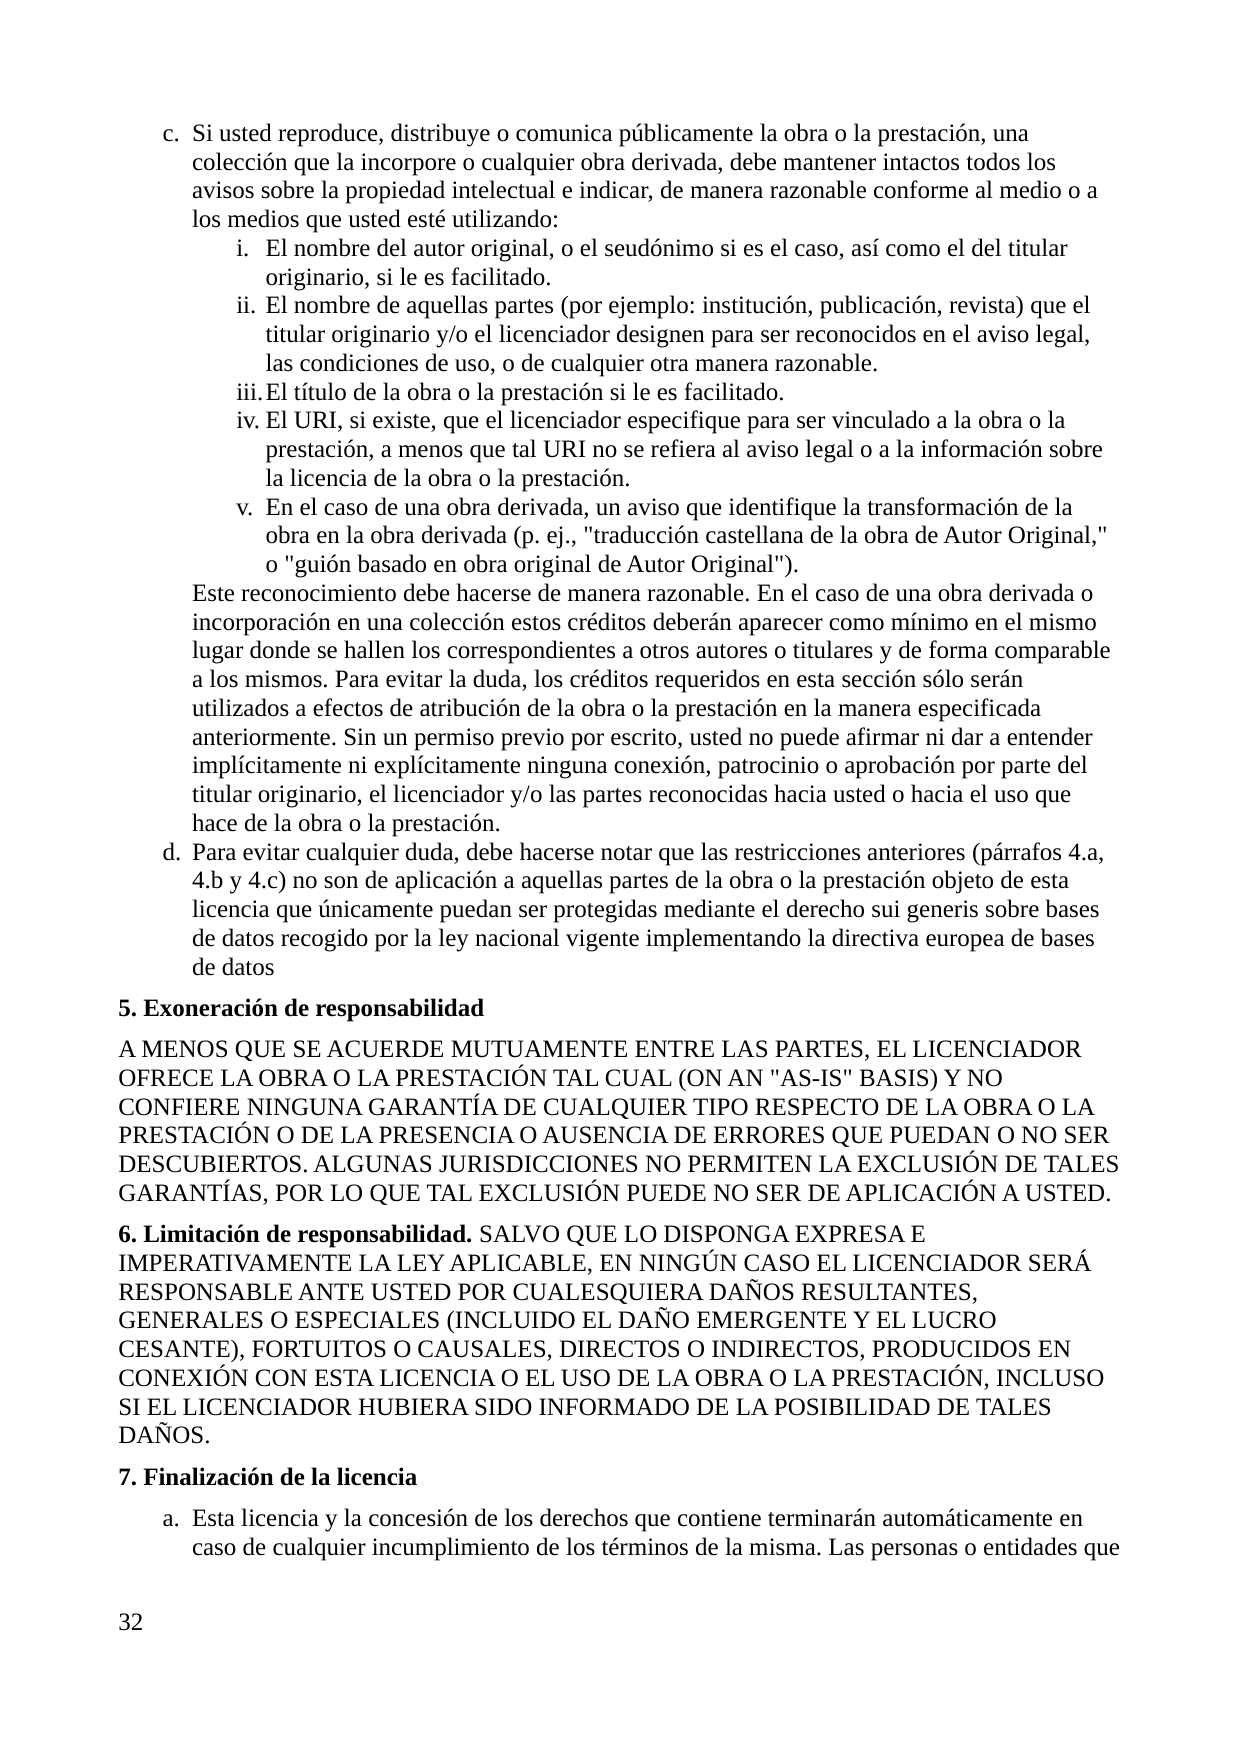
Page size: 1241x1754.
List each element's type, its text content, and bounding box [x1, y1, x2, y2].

text 6. Limitación de responsabilidad. SALVO QUE LO DISPONGA EXPRESA E IMPERATIVAMENTE LA LEY APLICABLE, EN NINGÚN CASO EL LICENCIADOR SERÁ RESPONSABLE ANTE USTED POR CUALESQUIERA DAÑOS RESULTANTES, GENERALES O ESPECIALES (INCLUIDO EL DAÑO EMERGENTE Y EL LUCRO CESANTE), FORTUITOS O CAUSALES, DIRECTOS O INDIRECTOS, PRODUCIDOS EN CONEXIÓN CON ESTA LICENCIA O EL USO DE LA OBRA O LA PRESTACIÓN, INCLUSO SI EL LICENCIADOR HUBIERA SIDO INFORMADO DE LA POSIBILIDAD DE TALES DAÑOS. [118, 1219, 1122, 1449]
text 5. Exoneración de responsabilidad [118, 993, 1122, 1022]
list El nombre de aquellas partes (por ejemplo: institución, publicación, revista) que el titular originario y/o el licenciador designen para ser reconocidos en el aviso legal, las condiciones de uso, o de cualquier otra manera razonable. [236, 291, 1122, 377]
list Esta licencia y la concesión de los derechos que contiene terminarán automáticamente en caso de cualquier incumplimiento de los términos de la misma. Las personas o entidades que [162, 1503, 1122, 1561]
text A MENOS QUE SE ACUERDE MUTUAMENTE ENTRE LAS PARTES, EL LICENCIADOR OFRECE LA OBRA O LA PRESTACIÓN TAL CUAL (ON AN "AS-IS" BASIS) Y NO CONFIERE NINGUNA GARANTÍA DE CUALQUIER TIPO RESPECTO DE LA OBRA O LA PRESTACIÓN O DE LA PRESENCIA O AUSENCIA DE ERRORES QUE PUEDAN O NO SER DESCUBIERTOS. ALGUNAS JURISDICCIONES NO PERMITEN LA EXCLUSIÓN DE TALES GARANTÍAS, POR LO QUE TAL EXCLUSIÓN PUEDE NO SER DE APLICACIÓN A USTED. [118, 1034, 1122, 1207]
list El título de la obra o la prestación si le es facilitado. [236, 377, 1122, 406]
list En el caso de una obra derivada, un aviso que identifique la transformación de la obra en la obra derivada (p. ej., "traducción castellana de la obra de Autor Original," o "guión basado en obra original de Autor Original"). [236, 492, 1122, 578]
list Para evitar cualquier duda, debe hacerse notar que las restricciones anteriores (párrafos 4.a, 4.b y 4.c) no son de aplicación a aquellas partes de la obra o la prestación objeto de esta licencia que únicamente puedan ser protegidas mediante el derecho sui generis sobre bases de datos recogido por la ley nacional vigente implementando la directiva europea de bases de datos [162, 837, 1122, 981]
list El URI, si existe, que el licenciador especifique para ser vinculado a la obra o la prestación, a menos que tal URI no se refiera al aviso legal o a la información sobre la licencia de la obra o la prestación. [236, 406, 1122, 492]
list El nombre del autor original, o el seudónimo si es el caso, así como el del titular originario, si le es facilitado. [236, 233, 1122, 291]
list Este reconocimiento debe hacerse de manera razonable. En el caso de una obra derivada o incorporación en una colección estos créditos deberán aparecer como mínimo en el mismo lugar donde se hallen los correspondientes a otros autores o titulares y de forma comparable a los mismos. Para evitar la duda, los créditos requeridos en esta sección sólo serán utilizados a efectos de atribución de la obra o la prestación en la manera especificada anteriormente. Sin un permiso previo por escrito, usted no puede afirmar ni dar a entender implícitamente ni explícitamente ninguna conexión, patrocinio o aprobación por parte del titular originario, el licenciador y/o las partes reconocidas hacia usted o hacia el uso que hace de la obra o la prestación. [162, 578, 1122, 837]
list Si usted reproduce, distribuye o comunica públicamente la obra o la prestación, una colección que la incorpore o cualquier obra derivada, debe mantener intactos todos los avisos sobre la propiedad intelectual e indicar, de manera razonable conforme al medio o a los medios que usted esté utilizando: [162, 118, 1122, 233]
text 7. Finalización de la licencia [118, 1462, 1122, 1491]
